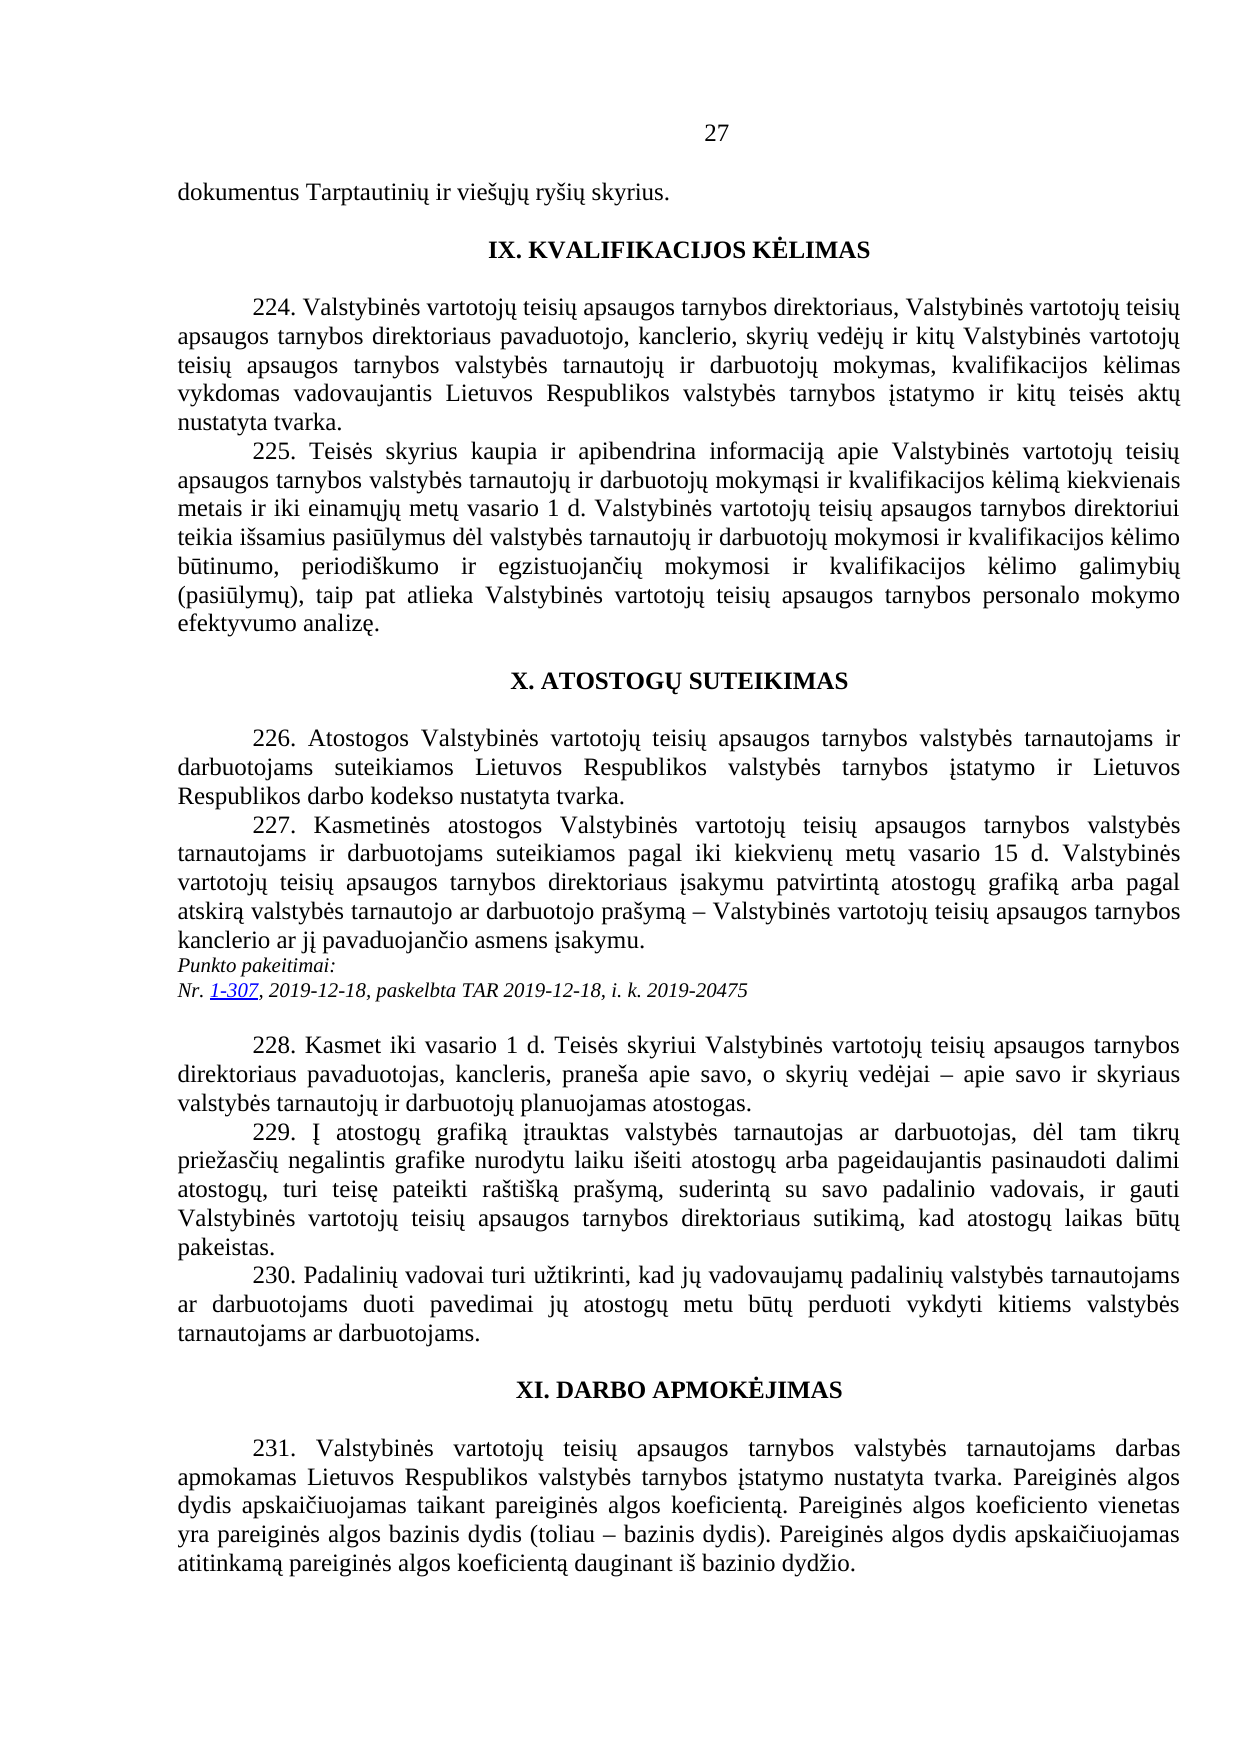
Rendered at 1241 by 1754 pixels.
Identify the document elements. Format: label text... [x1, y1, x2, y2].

text Punkto pakeitimai: [177, 953, 1181, 977]
text 231. Valstybinės vartotojų teisių apsaugos tarnybos valstybės tarnautojams darbas apmokamas Lietuvos Respublikos valstybės tarnybos įstatymo nustatyta tvarka. Pareiginės algos dydis apskaičiuojamas taikant pareiginės algos koeficientą. Pareiginės algos koeficiento vienetas yra pareiginės algos bazinis dydis (toliau – bazinis dydis). Pareiginės algos dydis apskaičiuojamas atitinkamą pareiginės algos koeficientą dauginant iš bazinio dydžio. [177, 1433, 1181, 1577]
text 227. Kasmetinės atostogos Valstybinės vartotojų teisių apsaugos tarnybos valstybės tarnautojams ir darbuotojams suteikiamos pagal iki kiekvienų metų vasario 15 d. Valstybinės vartotojų teisių apsaugos tarnybos direktoriaus įsakymu patvirtintą atostogų grafiką arba pagal atskirą valstybės tarnautojo ar darbuotojo prašymą – Valstybinės vartotojų teisių apsaugos tarnybos kanclerio ar jį pavaduojančio asmens įsakymu. [177, 810, 1181, 953]
text XI. DARBO APMOKĖJIMAS [177, 1375, 1181, 1404]
text 229. Į atostogų grafiką įtrauktas valstybės tarnautojas ar darbuotojas, dėl tam tikrų priežasčių negalintis grafike nurodytu laiku išeiti atostogų arba pageidaujantis pasinaudoti dalimi atostogų, turi teisę pateikti raštišką prašymą, suderintą su savo padalinio vadovais, ir gauti Valstybinės vartotojų teisių apsaugos tarnybos direktoriaus sutikimą, kad atostogų laikas būtų pakeistas. [177, 1117, 1181, 1260]
text IX. KVALIFIKACIJOS KĖLIMAS [177, 235, 1181, 263]
text 225. Teisės skyrius kaupia ir apibendrina informaciją apie Valstybinės vartotojų teisių apsaugos tarnybos valstybės tarnautojų ir darbuotojų mokymąsi ir kvalifikacijos kėlimą kiekvienais metais ir iki einamųjų metų vasario 1 d. Valstybinės vartotojų teisių apsaugos tarnybos direktoriui teikia išsamius pasiūlymus dėl valstybės tarnautojų ir darbuotojų mokymosi ir kvalifikacijos kėlimo būtinumo, periodiškumo ir egzistuojančių mokymosi ir kvalifikacijos kėlimo galimybių (pasiūlymų), taip pat atlieka Valstybinės vartotojų teisių apsaugos tarnybos personalo mokymo efektyvumo analizę. [177, 436, 1181, 637]
text 226. Atostogos Valstybinės vartotojų teisių apsaugos tarnybos valstybės tarnautojams ir darbuotojams suteikiamos Lietuvos Respublikos valstybės tarnybos įstatymo ir Lietuvos Respublikos darbo kodekso nustatyta tvarka. [177, 723, 1181, 810]
text 230. Padalinių vadovai turi užtikrinti, kad jų vadovaujamų padalinių valstybės tarnautojams ar darbuotojams duoti pavedimai jų atostogų metu būtų perduoti vykdyti kitiems valstybės tarnautojams ar darbuotojams. [177, 1260, 1181, 1347]
text dokumentus Tarptautinių ir viešųjų ryšių skyrius. [177, 177, 1181, 206]
text 228. Kasmet iki vasario 1 d. Teisės skyriui Valstybinės vartotojų teisių apsaugos tarnybos direktoriaus pavaduotojas, kancleris, praneša apie savo, o skyrių vedėjai – apie savo ir skyriaus valstybės tarnautojų ir darbuotojų planuojamas atostogas. [177, 1030, 1181, 1117]
text Nr. 1-307, 2019-12-18, paskelbta TAR 2019-12-18, i. k. 2019-20475 [177, 977, 1181, 1002]
text X. ATOSTOGŲ SUTEIKIMAS [177, 666, 1181, 695]
text 224. Valstybinės vartotojų teisių apsaugos tarnybos direktoriaus, Valstybinės vartotojų teisių apsaugos tarnybos direktoriaus pavaduotojo, kanclerio, skyrių vedėjų ir kitų Valstybinės vartotojų teisių apsaugos tarnybos valstybės tarnautojų ir darbuotojų mokymas, kvalifikacijos kėlimas vykdomas vadovaujantis Lietuvos Respublikos valstybės tarnybos įstatymo ir kitų teisės aktų nustatyta tvarka. [177, 292, 1181, 436]
